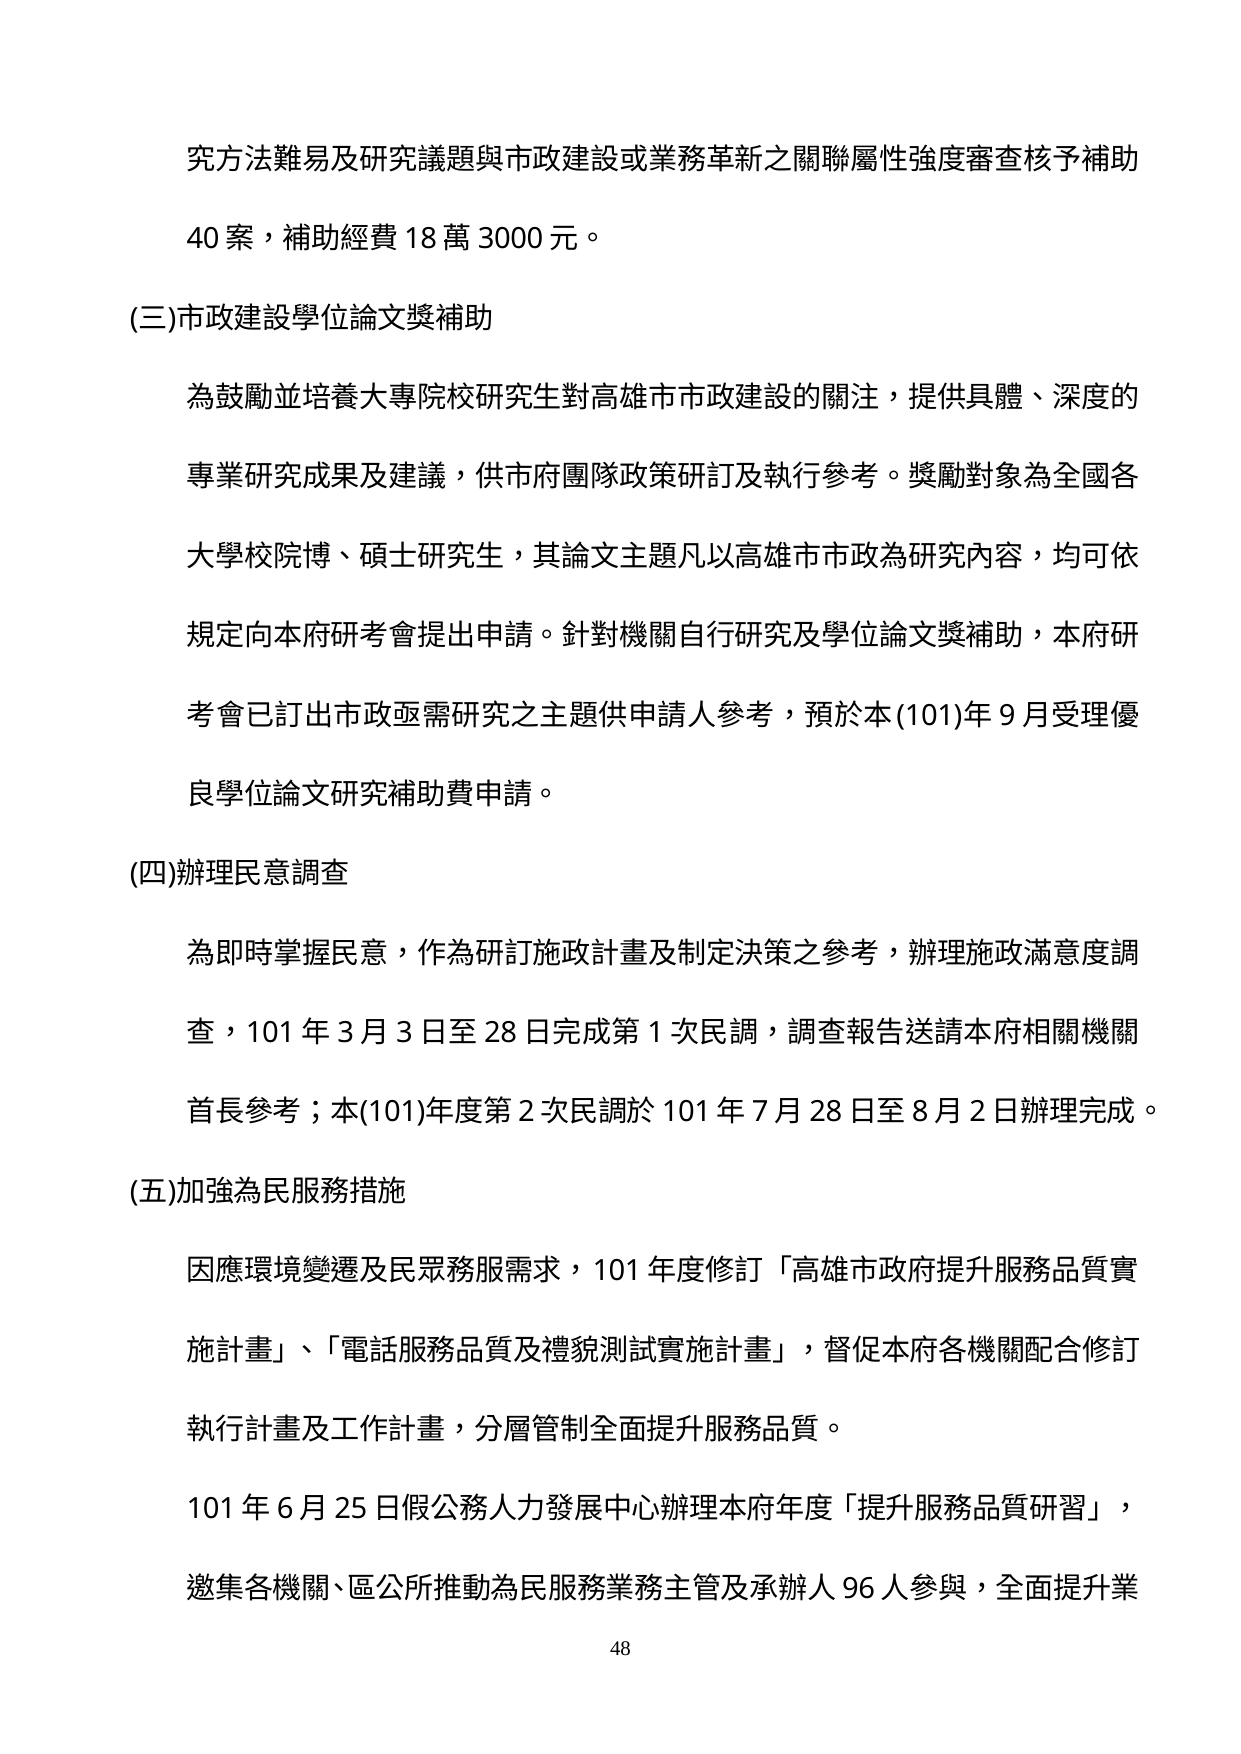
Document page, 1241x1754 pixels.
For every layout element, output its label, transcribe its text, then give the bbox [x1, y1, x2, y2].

text (四)辦理民意調查 [129, 831, 1140, 911]
text (五)加強為民服務措施 [129, 1149, 1140, 1228]
text 101年6月25日假公務人力發展中心辦理本府年度「提升服務品質研習」，邀集各機關、區公所推動為民服務業務主管及承辦人96人參與，全面提升業 [186, 1466, 1140, 1625]
text (三)市政建設學位論文獎補助 [129, 276, 1140, 355]
text 為即時掌握民意，作為研訂施政計畫及制定決策之參考，辦理施政滿意度調查，101年3月3日至28日完成第1次民調，調查報告送請本府相關機關首長參考；本(101)年度第2次民調於101年7月28日至8月2日辦理完成。 [186, 911, 1140, 1149]
text 究方法難易及研究議題與市政建設或業務革新之關聯屬性強度審查核予補助40案，補助經費18萬3000元。 [186, 117, 1140, 276]
text 為鼓勵並培養大專院校研究生對高雄市市政建設的關注，提供具體、深度的專業研究成果及建議，供市府團隊政策研訂及執行參考。獎勵對象為全國各大學校院博、碩士研究生，其論文主題凡以高雄市市政為研究內容，均可依規定向本府研考會提出申請。針對機關自行研究及學位論文獎補助，本府研考會已訂出市政亟需研究之主題供申請人參考，預於本(101)年9月受理優良學位論文研究補助費申請。 [186, 355, 1140, 831]
text 因應環境變遷及民眾務服需求，101年度修訂「高雄市政府提升服務品質實施計畫」、「電話服務品質及禮貌測試實施計畫」，督促本府各機關配合修訂執行計畫及工作計畫，分層管制全面提升服務品質。 [186, 1228, 1140, 1466]
